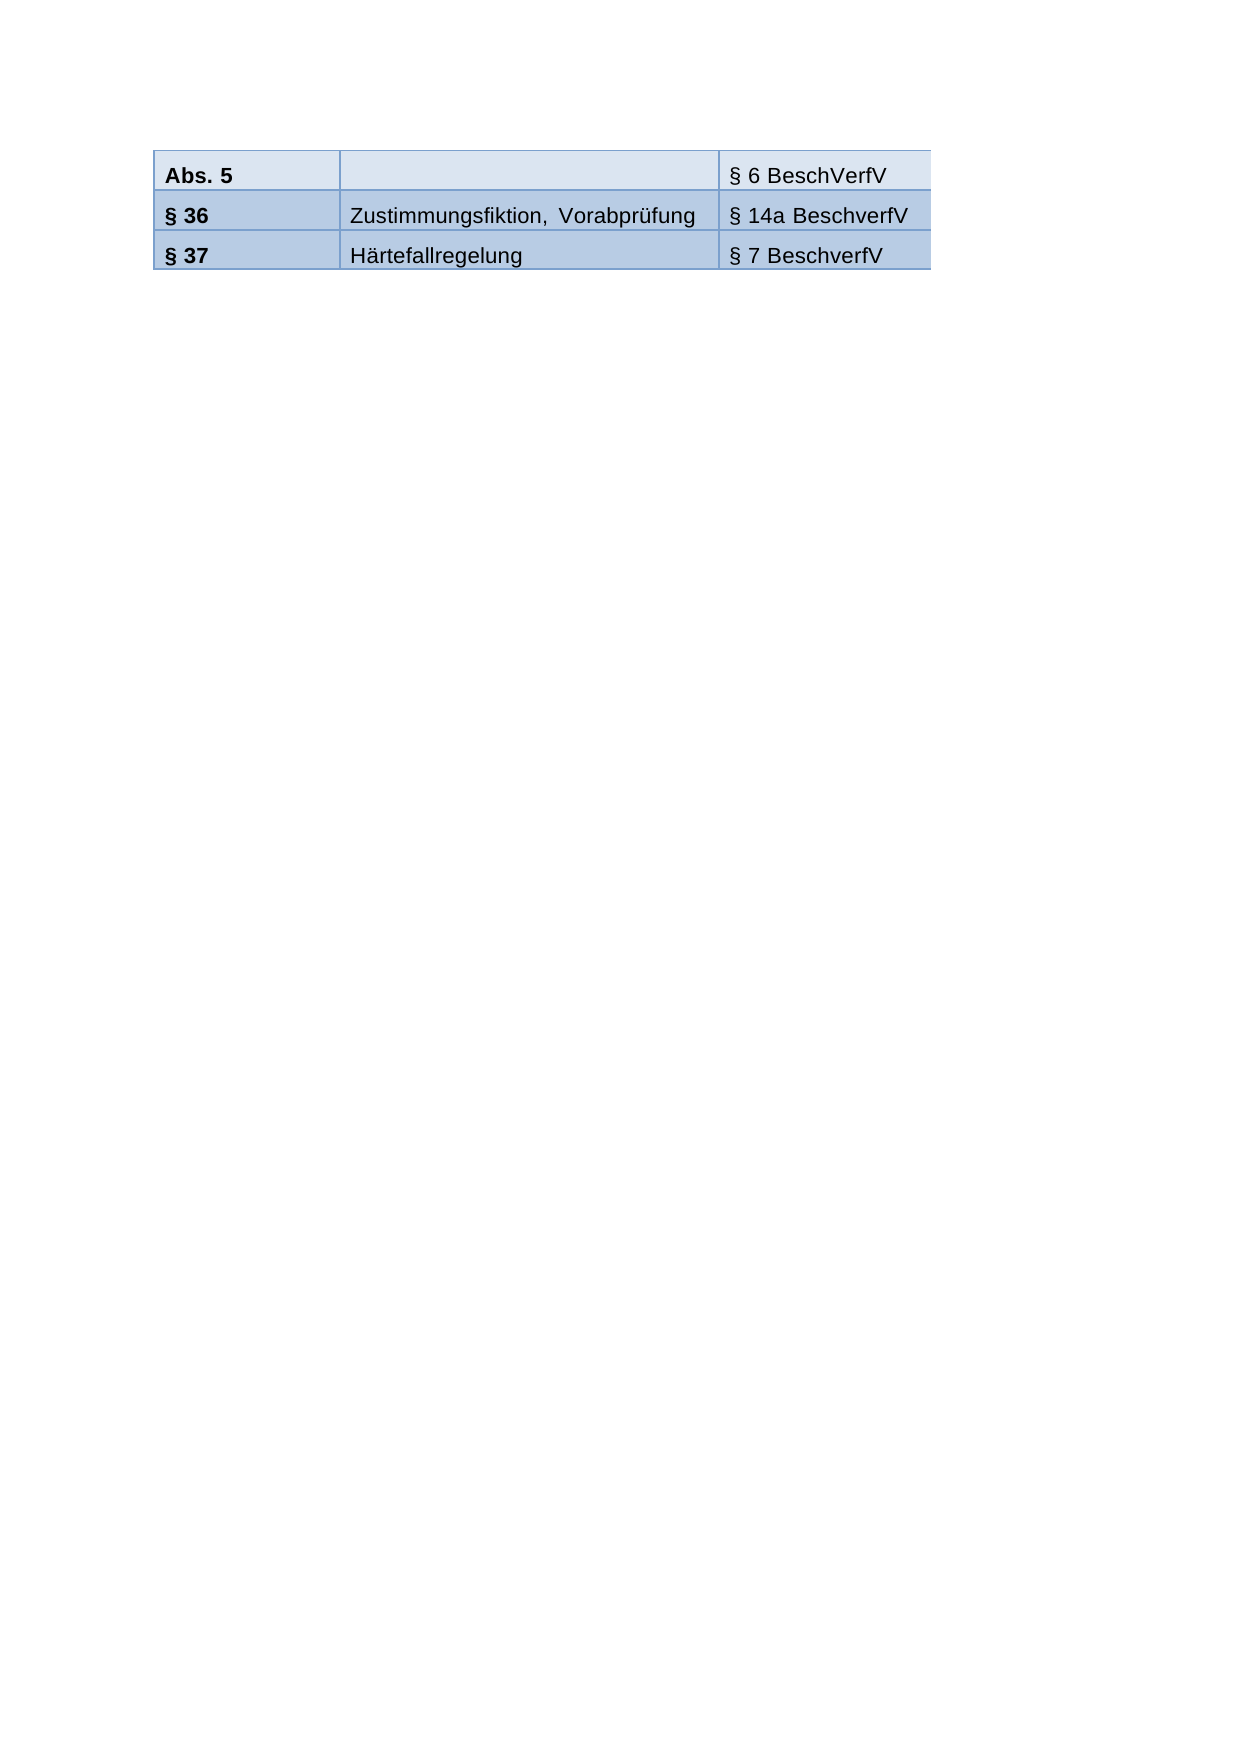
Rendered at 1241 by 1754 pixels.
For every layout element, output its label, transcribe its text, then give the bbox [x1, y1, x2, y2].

table_cell Zustimmungsfiktion, Vorabprüfung [341, 191, 718, 229]
table_header Abs. 5 [155, 151, 339, 189]
table_header § 6 BeschVerfV [720, 151, 931, 189]
table_cell § 37 [155, 231, 339, 268]
table_header [341, 151, 718, 189]
table_cell § 14a BeschverfV [720, 191, 931, 229]
table_cell Härtefallregelung [341, 231, 718, 268]
table_cell § 7 BeschverfV [720, 231, 931, 268]
table_cell § 36 [155, 191, 339, 229]
